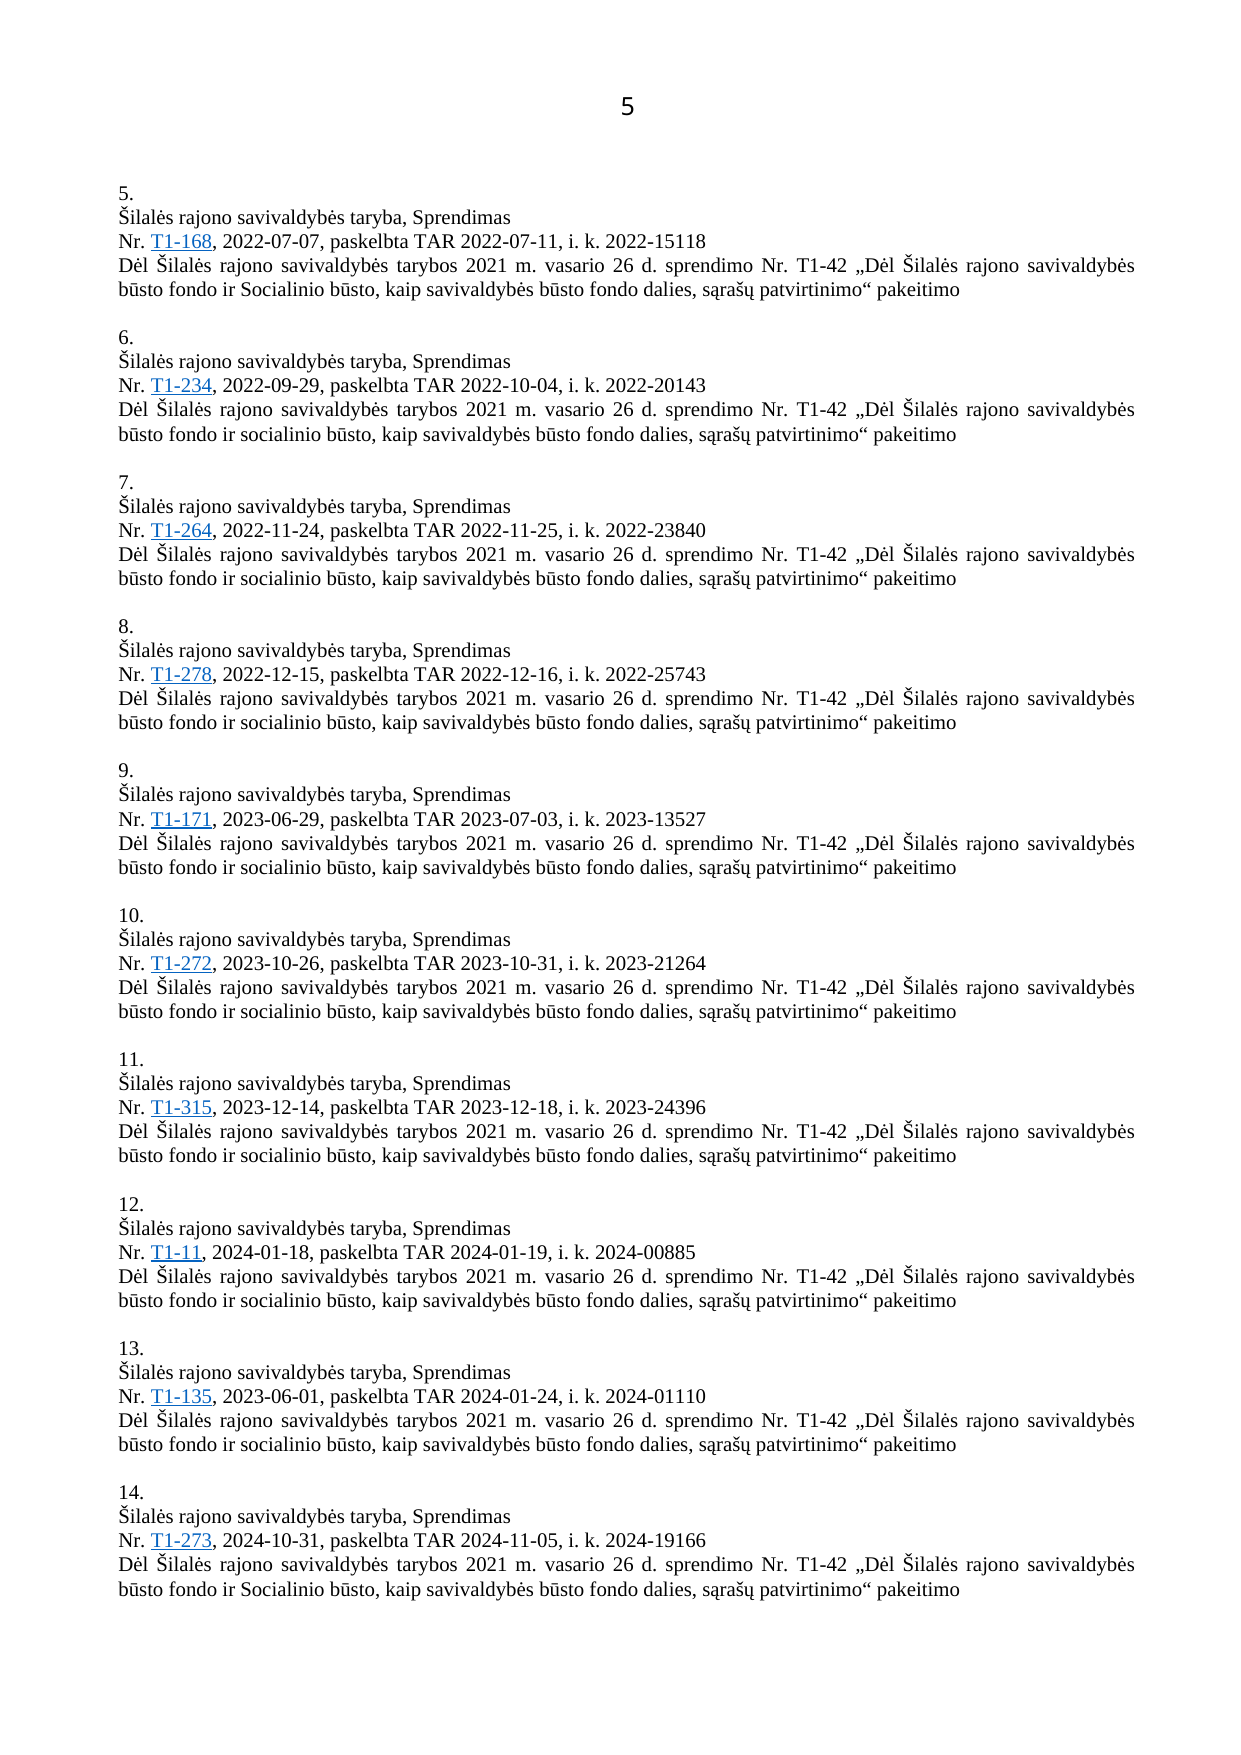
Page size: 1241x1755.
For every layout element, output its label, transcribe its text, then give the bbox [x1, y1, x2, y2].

text 8. [118, 614, 1137, 638]
text 12. [118, 1191, 1137, 1216]
text Nr. T1-264, 2022-11-24, paskelbta TAR 2022-11-25, i. k. 2022-23840 [118, 518, 1137, 542]
text Dėl Šilalės rajono savivaldybės tarybos 2021 m. vasario 26 d. sprendimo Nr. T1-42 „Dėl Šilalės rajono savivaldybės būsto fondo ir socialinio būsto, kaip savivaldybės būsto fondo dalies, sąrašų patvirtinimo“ pakeitimo [118, 397, 1137, 446]
text Dėl Šilalės rajono savivaldybės tarybos 2021 m. vasario 26 d. sprendimo Nr. T1-42 „Dėl Šilalės rajono savivaldybės būsto fondo ir socialinio būsto, kaip savivaldybės būsto fondo dalies, sąrašų patvirtinimo“ pakeitimo [118, 542, 1137, 590]
text Šilalės rajono savivaldybės taryba, Sprendimas [118, 1360, 1137, 1384]
text Nr. T1-234, 2022-09-29, paskelbta TAR 2022-10-04, i. k. 2022-20143 [118, 373, 1137, 397]
text Nr. T1-278, 2022-12-15, paskelbta TAR 2022-12-16, i. k. 2022-25743 [118, 662, 1137, 686]
text Šilalės rajono savivaldybės taryba, Sprendimas [118, 927, 1137, 951]
text 13. [118, 1336, 1137, 1360]
text Dėl Šilalės rajono savivaldybės tarybos 2021 m. vasario 26 d. sprendimo Nr. T1-42 „Dėl Šilalės rajono savivaldybės būsto fondo ir socialinio būsto, kaip savivaldybės būsto fondo dalies, sąrašų patvirtinimo“ pakeitimo [118, 1264, 1137, 1312]
text Nr. T1-273, 2024-10-31, paskelbta TAR 2024-11-05, i. k. 2024-19166 [118, 1528, 1137, 1552]
text Nr. T1-171, 2023-06-29, paskelbta TAR 2023-07-03, i. k. 2023-13527 [118, 806, 1137, 831]
text Dėl Šilalės rajono savivaldybės tarybos 2021 m. vasario 26 d. sprendimo Nr. T1-42 „Dėl Šilalės rajono savivaldybės būsto fondo ir Socialinio būsto, kaip savivaldybės būsto fondo dalies, sąrašų patvirtinimo“ pakeitimo [118, 253, 1137, 301]
text Šilalės rajono savivaldybės taryba, Sprendimas [118, 1216, 1137, 1239]
text Dėl Šilalės rajono savivaldybės tarybos 2021 m. vasario 26 d. sprendimo Nr. T1-42 „Dėl Šilalės rajono savivaldybės būsto fondo ir socialinio būsto, kaip savivaldybės būsto fondo dalies, sąrašų patvirtinimo“ pakeitimo [118, 686, 1137, 734]
text Nr. T1-11, 2024-01-18, paskelbta TAR 2024-01-19, i. k. 2024-00885 [118, 1239, 1137, 1264]
text 11. [118, 1047, 1137, 1071]
text Dėl Šilalės rajono savivaldybės tarybos 2021 m. vasario 26 d. sprendimo Nr. T1-42 „Dėl Šilalės rajono savivaldybės būsto fondo ir socialinio būsto, kaip savivaldybės būsto fondo dalies, sąrašų patvirtinimo“ pakeitimo [118, 831, 1137, 879]
text 9. [118, 758, 1137, 782]
text 5. [118, 181, 1137, 205]
text 6. [118, 325, 1137, 349]
text 7. [118, 469, 1137, 494]
text Šilalės rajono savivaldybės taryba, Sprendimas [118, 494, 1137, 518]
text Šilalės rajono savivaldybės taryba, Sprendimas [118, 1071, 1137, 1095]
text Nr. T1-168, 2022-07-07, paskelbta TAR 2022-07-11, i. k. 2022-15118 [118, 229, 1137, 253]
text Nr. T1-315, 2023-12-14, paskelbta TAR 2023-12-18, i. k. 2023-24396 [118, 1095, 1137, 1119]
text Nr. T1-135, 2023-06-01, paskelbta TAR 2024-01-24, i. k. 2024-01110 [118, 1384, 1137, 1408]
text Šilalės rajono savivaldybės taryba, Sprendimas [118, 205, 1137, 229]
text Dėl Šilalės rajono savivaldybės tarybos 2021 m. vasario 26 d. sprendimo Nr. T1-42 „Dėl Šilalės rajono savivaldybės būsto fondo ir socialinio būsto, kaip savivaldybės būsto fondo dalies, sąrašų patvirtinimo“ pakeitimo [118, 1408, 1137, 1456]
text Šilalės rajono savivaldybės taryba, Sprendimas [118, 638, 1137, 662]
text 14. [118, 1480, 1137, 1504]
text Dėl Šilalės rajono savivaldybės tarybos 2021 m. vasario 26 d. sprendimo Nr. T1-42 „Dėl Šilalės rajono savivaldybės būsto fondo ir socialinio būsto, kaip savivaldybės būsto fondo dalies, sąrašų patvirtinimo“ pakeitimo [118, 1119, 1137, 1167]
text Nr. T1-272, 2023-10-26, paskelbta TAR 2023-10-31, i. k. 2023-21264 [118, 951, 1137, 975]
text Dėl Šilalės rajono savivaldybės tarybos 2021 m. vasario 26 d. sprendimo Nr. T1-42 „Dėl Šilalės rajono savivaldybės būsto fondo ir Socialinio būsto, kaip savivaldybės būsto fondo dalies, sąrašų patvirtinimo“ pakeitimo [118, 1552, 1137, 1601]
text Šilalės rajono savivaldybės taryba, Sprendimas [118, 1504, 1137, 1528]
text Šilalės rajono savivaldybės taryba, Sprendimas [118, 349, 1137, 373]
text 10. [118, 903, 1137, 927]
text Šilalės rajono savivaldybės taryba, Sprendimas [118, 782, 1137, 806]
text Dėl Šilalės rajono savivaldybės tarybos 2021 m. vasario 26 d. sprendimo Nr. T1-42 „Dėl Šilalės rajono savivaldybės būsto fondo ir socialinio būsto, kaip savivaldybės būsto fondo dalies, sąrašų patvirtinimo“ pakeitimo [118, 975, 1137, 1023]
